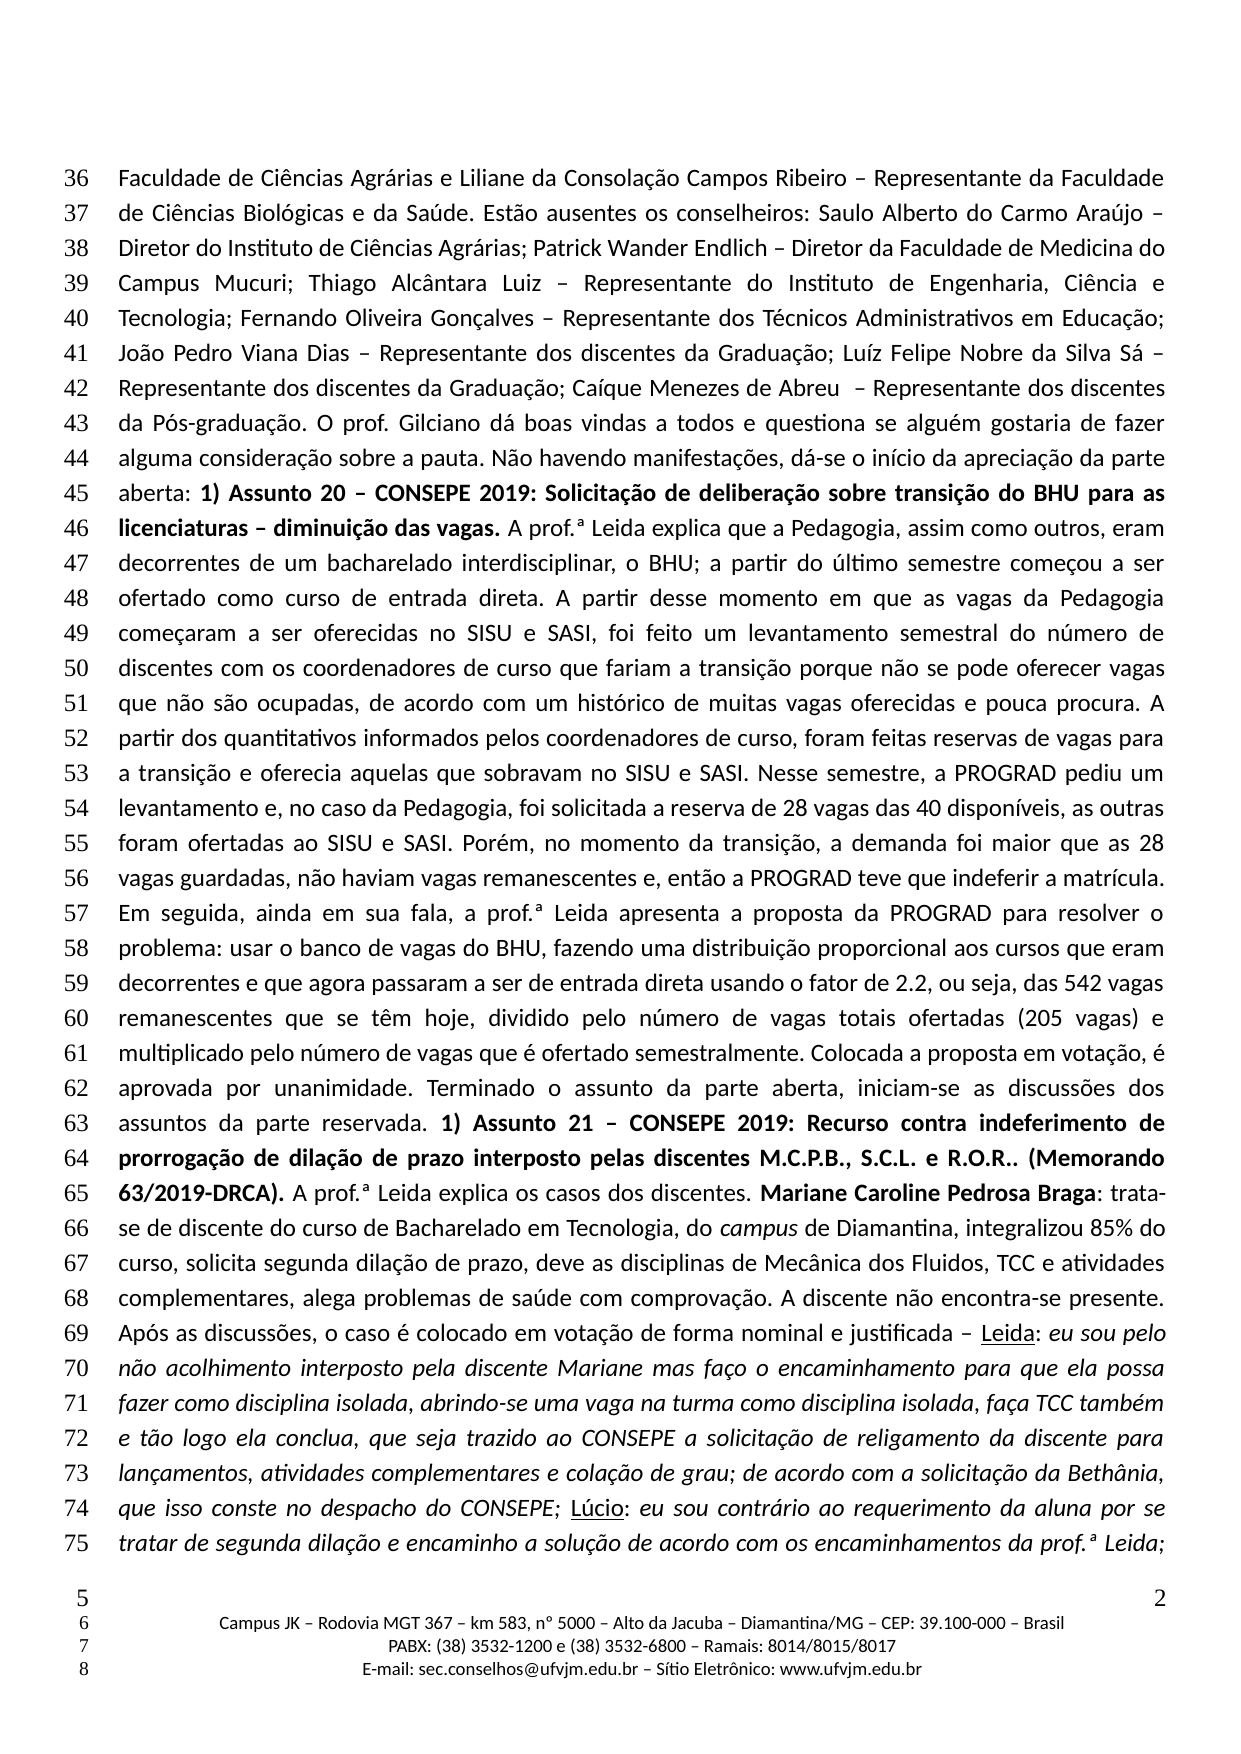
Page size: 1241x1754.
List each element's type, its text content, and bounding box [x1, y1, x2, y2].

text Faculdade de Ciências Agrárias e Liliane da Consolação Campos Ribeiro – Representante da Faculdade de Ciências Biológicas e da Saúde. Estão ausentes os conselheiros: Saulo Alberto do Carmo Araújo – Diretor do Instituto de Ciências Agrárias; Patrick Wander Endlich – Diretor da Faculdade de Medicina do Campus Mucuri; Thiago Alcântara Luiz – Representante do Instituto de Engenharia, Ciência e Tecnologia; Fernando Oliveira Gonçalves – Representante dos Técnicos Administrativos em Educação; João Pedro Viana Dias – Representante dos discentes da Graduação; Luíz Felipe Nobre da Silva Sá – Representante dos discentes da Graduação; Caíque Menezes de Abreu – Representante dos discentes da Pós-graduação. O prof. Gilciano dá boas vindas a todos e questiona se alguém gostaria de fazer alguma consideração sobre a pauta. Não havendo manifestações, dá-se o início da apreciação da parte aberta: 1) Assunto 20 – CONSEPE 2019: Solicitação de deliberação sobre transição do BHU para as licenciaturas – diminuição das vagas. A prof.ª Leida explica que a Pedagogia, assim como outros, eram decorrentes de um bacharelado interdisciplinar, o BHU; a partir do último semestre começou a ser ofertado como curso de entrada direta. A partir desse momento em que as vagas da Pedagogia começaram a ser oferecidas no SISU e SASI, foi feito um levantamento semestral do número de discentes com os coordenadores de curso que fariam a transição porque não se pode oferecer vagas que não são ocupadas, de acordo com um histórico de muitas vagas oferecidas e pouca procura. A partir dos quantitativos informados pelos coordenadores de curso, foram feitas reservas de vagas para a transição e oferecia aquelas que sobravam no SISU e SASI. Nesse semestre, a PROGRAD pediu um levantamento e, no caso da Pedagogia, foi solicitada a reserva de 28 vagas das 40 disponíveis, as outras foram ofertadas ao SISU e SASI. Porém, no momento da transição, a demanda foi maior que as 28 vagas guardadas, não haviam vagas remanescentes e, então a PROGRAD teve que indeferir a matrícula. Em seguida, ainda em sua fala, a prof.ª Leida apresenta a proposta da PROGRAD para resolver o problema: usar o banco de vagas do BHU, fazendo uma distribuição proporcional aos cursos que eram decorrentes e que agora passaram a ser de entrada direta usando o fator de 2.2, ou seja, das 542 vagas remanescentes que se têm hoje, dividido pelo número de vagas totais ofertadas (205 vagas) e multiplicado pelo número de vagas que é ofertado semestralmente. Colocada a proposta em votação, é aprovada por unanimidade. Terminado o assunto da parte aberta, iniciam-se as discussões dos assuntos da parte reservada. 1) Assunto 21 – CONSEPE 2019: Recurso contra indeferimento de prorrogação de dilação de prazo interposto pelas discentes M.C.P.B., S.C.L. e R.O.R.. (Memorando 63/2019-DRCA). A prof.ª Leida explica os casos dos discentes. Mariane Caroline Pedrosa Braga: trata-se de discente do curso de Bacharelado em Tecnologia, do campus de Diamantina, integralizou 85% do curso, solicita segunda dilação de prazo, deve as disciplinas de Mecânica dos Fluidos, TCC e atividades complementares, alega problemas de saúde com comprovação. A discente não encontra-se presente. Após as discussões, o caso é colocado em votação de forma nominal e justificada – Leida: eu sou pelo não acolhimento interposto pela discente Mariane mas faço o encaminhamento para que ela possa fazer como disciplina isolada, abrindo-se uma vaga na turma como disciplina isolada, faça TCC também e tão logo ela conclua, que seja trazido ao CONSEPE a solicitação de religamento da discente para lançamentos, atividades complementares e colação de grau; de acordo com a solicitação da Bethânia, que isso conste no despacho do CONSEPE; Lúcio: eu sou contrário ao requerimento da aluna por se tratar de segunda dilação e encaminho a solução de acordo com os encaminhamentos da prof.ª Leida; [118, 162, 1166, 1558]
